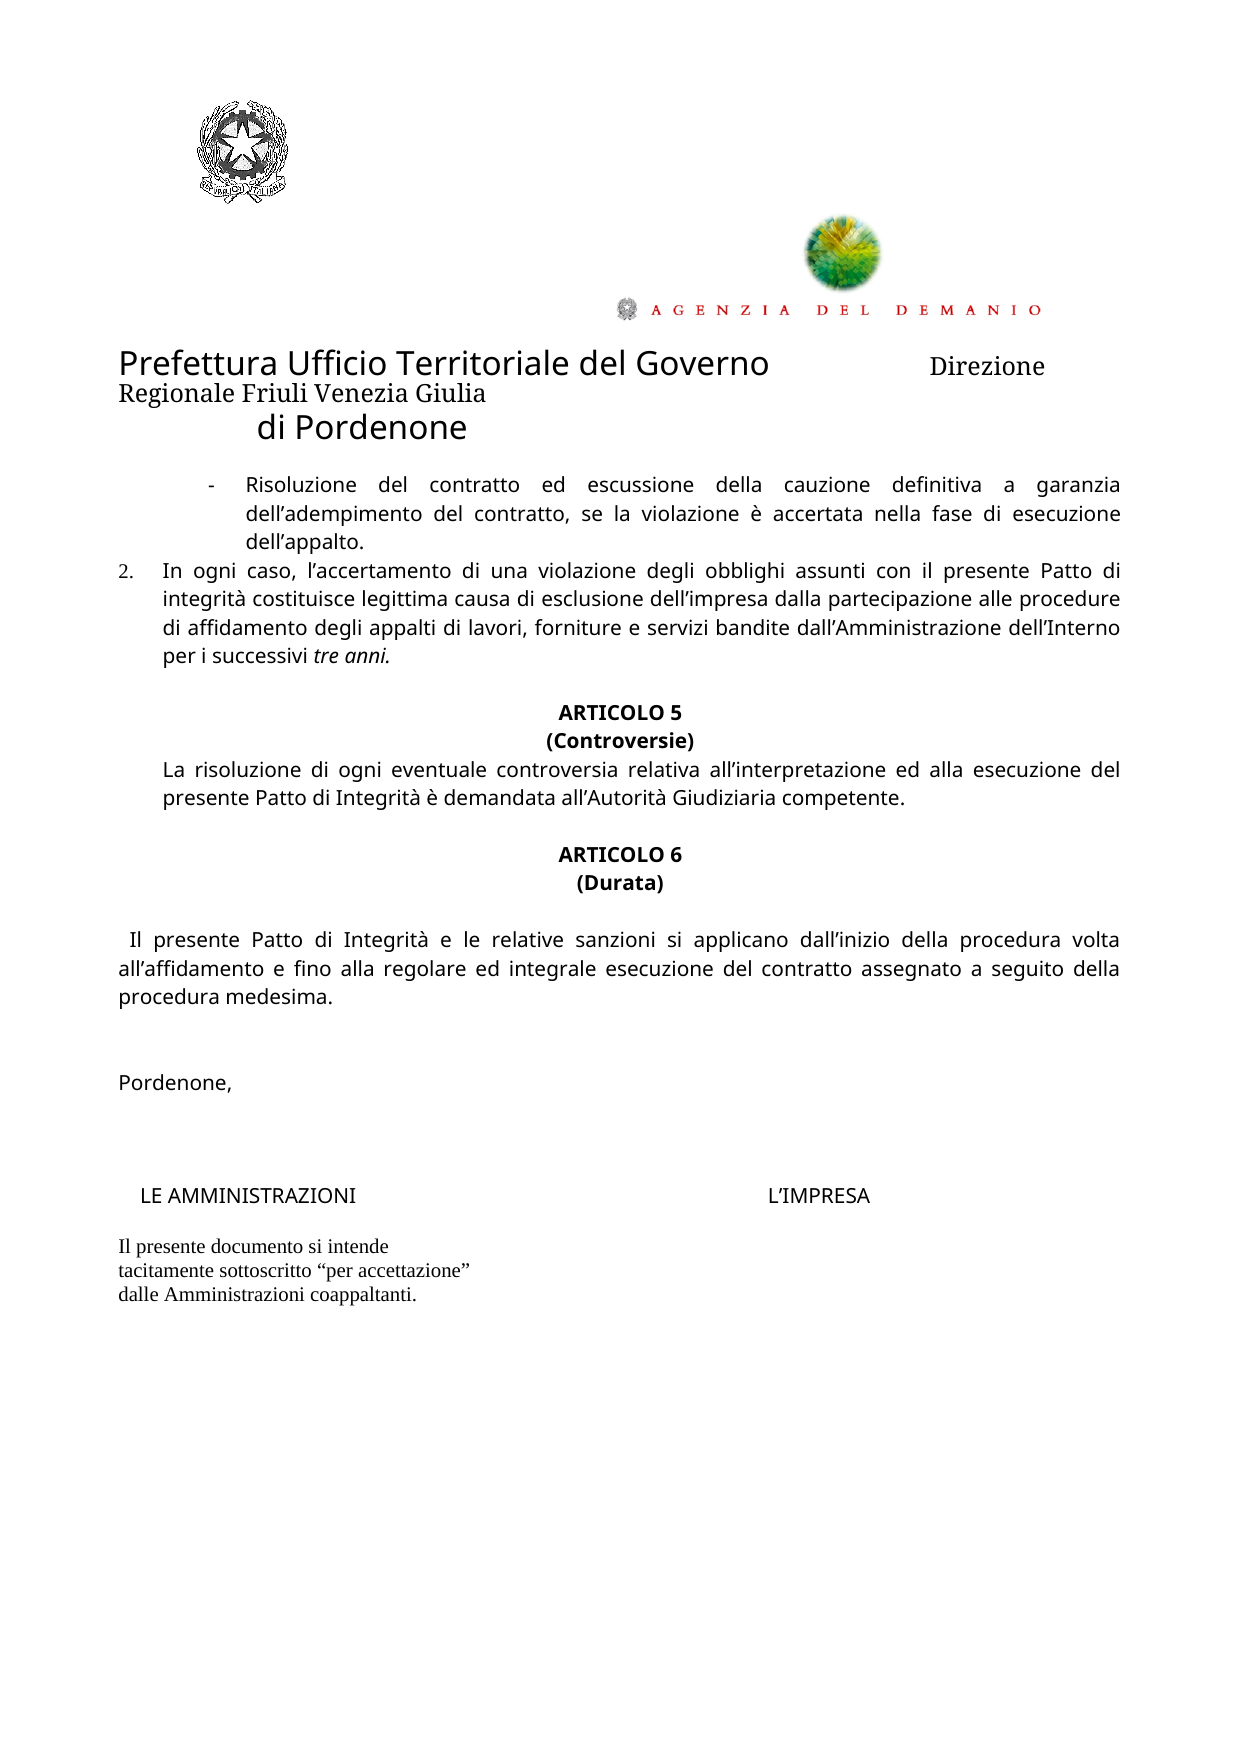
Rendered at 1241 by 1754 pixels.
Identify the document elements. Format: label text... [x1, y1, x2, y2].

text Il presente Patto di Integrità e le relative sanzioni si applicano dall’inizio della procedura volta all’affidamento e fino alla regolare ed integrale esecuzione del contratto assegnato a seguito della procedura medesima. [118, 925, 1122, 1011]
text Pordenone, [118, 1068, 1122, 1096]
text dalle Amministrazioni coappaltanti. [118, 1282, 1122, 1306]
text LE AMMINISTRAZIONI L’IMPRESA [118, 1181, 1122, 1210]
list In ogni caso, l’accertamento di una violazione degli obblighi assunti con il presente Patto di integrità costituisce legittima causa di esclusione dell’impresa dalla partecipazione alle procedure di affidamento degli appalti di lavori, forniture e servizi bandite dall’Amministrazione dell’Interno per i successivi tre anni. [118, 556, 1122, 669]
text tacitamente sottoscritto “per accettazione” [118, 1258, 1122, 1282]
text (Controversie) [118, 726, 1122, 755]
text La risoluzione di ogni eventuale controversia relativa all’interpretazione ed alla esecuzione del presente Patto di Integrità è demandata all’Autorità Giudiziaria competente. [162, 755, 1122, 812]
text ARTICOLO 6 [118, 840, 1122, 868]
text Il presente documento si intende [118, 1234, 1122, 1258]
list Risoluzione del contratto ed escussione della cauzione definitiva a garanzia dell’adempimento del contratto, se la violazione è accertata nella fase di esecuzione dell’appalto. [208, 470, 1122, 556]
text (Durata) [118, 868, 1122, 897]
text ARTICOLO 5 [118, 698, 1122, 726]
